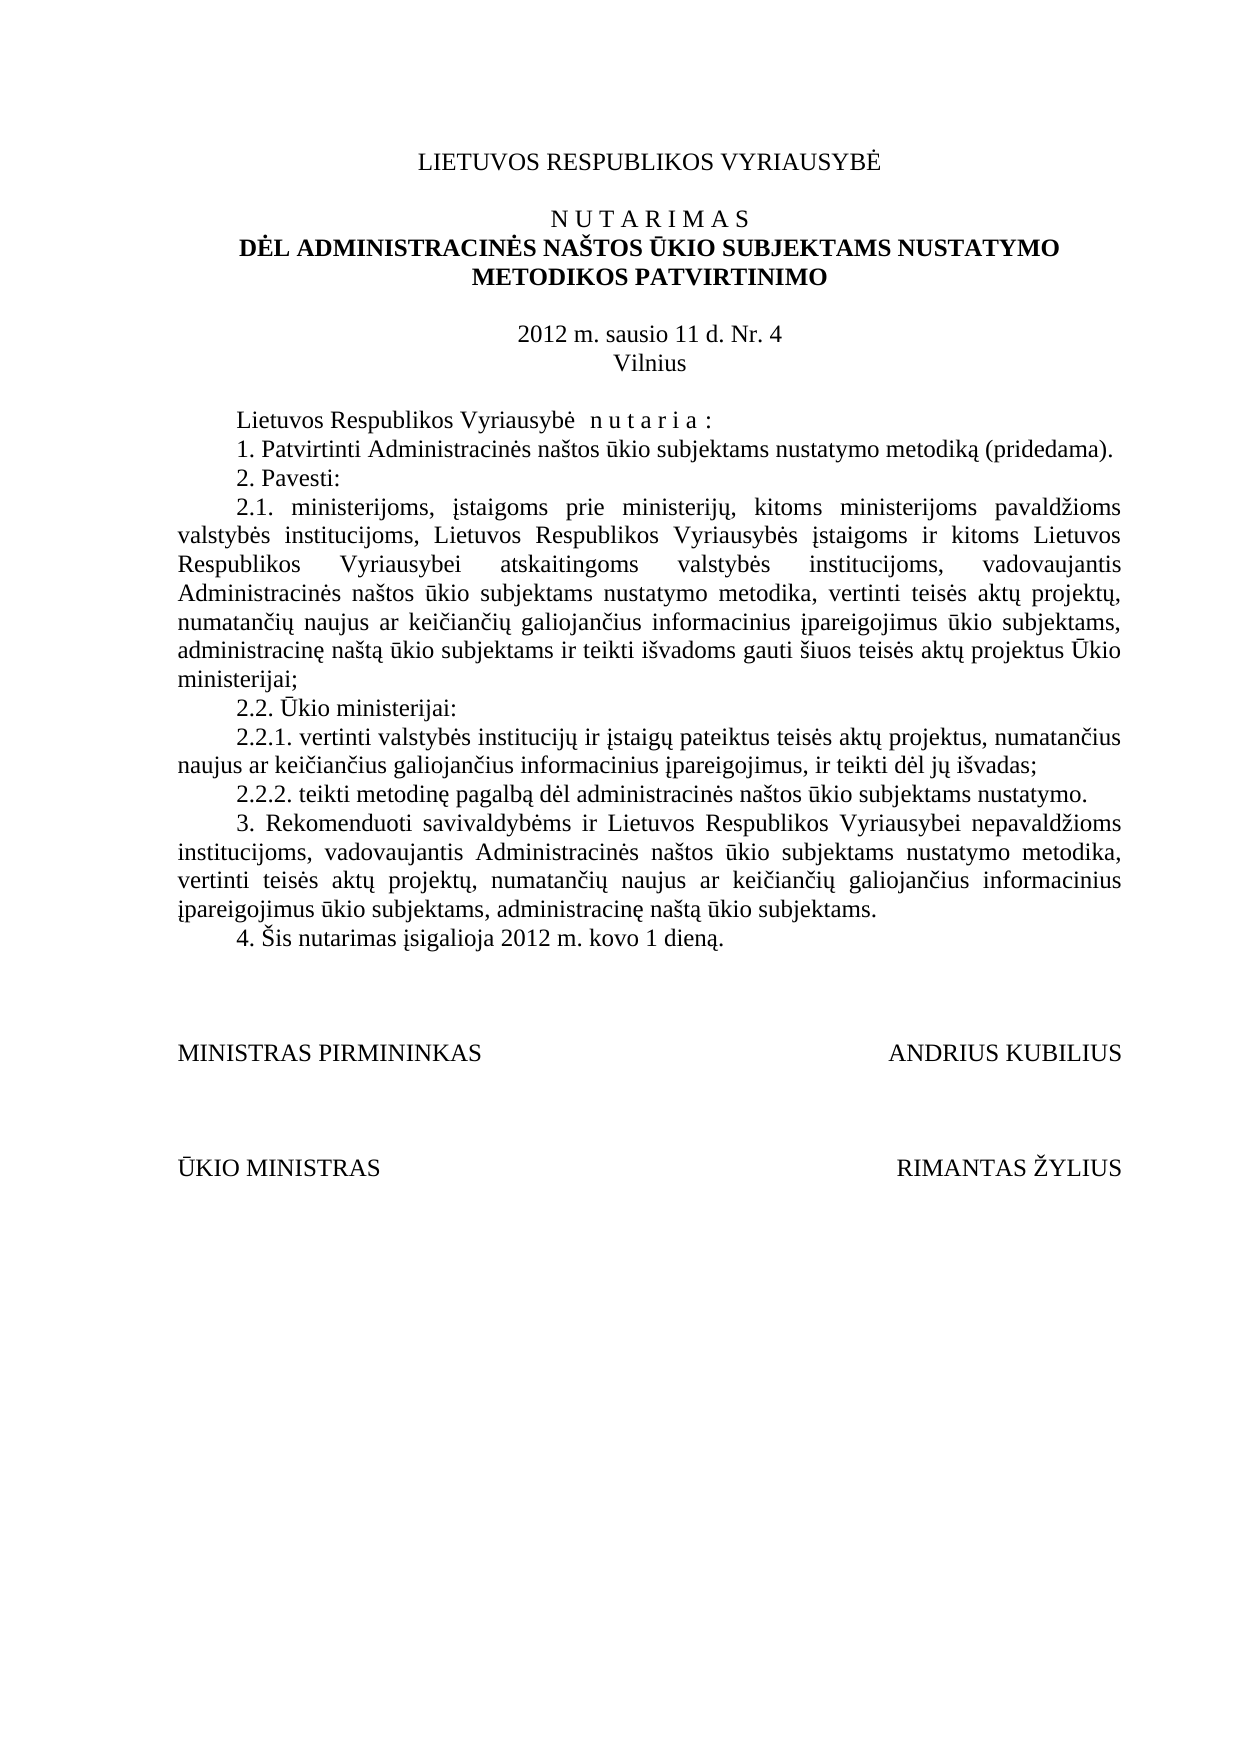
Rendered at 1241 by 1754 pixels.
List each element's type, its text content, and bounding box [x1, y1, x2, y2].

text Vilnius [177, 348, 1122, 377]
text 4. Šis nutarimas įsigalioja 2012 m. kovo 1 dieną. [177, 923, 1122, 952]
text 2. Pavesti: [177, 463, 1122, 492]
text ŪKIO MINISTRAS RIMANTAS ŽYLIUS [177, 1153, 1122, 1182]
text 2.2. Ūkio ministerijai: [177, 693, 1122, 722]
text MINISTRAS PIRMININKAS ANDRIUS KUBILIUS [177, 1038, 1122, 1067]
text DĖL ADMINISTRACINĖS NAŠTOS ŪKIO SUBJEKTAMS NUSTATYMO METODIKOS PATVIRTINIMO [177, 233, 1122, 291]
text Lietuvos Respublikos Vyriausybė nutaria: [177, 406, 1122, 434]
text 2.2.1. vertinti valstybės institucijų ir įstaigų pateiktus teisės aktų projektus, numatančius naujus ar keičiančius galiojančius informacinius įpareigojimus, ir teikti dėl jų išvadas; [177, 722, 1122, 779]
text NUTARIMAS [177, 204, 1122, 233]
text 2.2.2. teikti metodinę pagalbą dėl administracinės naštos ūkio subjektams nustatymo. [177, 779, 1122, 808]
text 2012 m. sausio 11 d. Nr. 4 [177, 319, 1122, 348]
text 1. Patvirtinti Administracinės naštos ūkio subjektams nustatymo metodiką (pridedama). [177, 434, 1122, 463]
text 2.1. ministerijoms, įstaigoms prie ministerijų, kitoms ministerijoms pavaldžioms valstybės institucijoms, Lietuvos Respublikos Vyriausybės įstaigoms ir kitoms Lietuvos Respublikos Vyriausybei atskaitingoms valstybės institucijoms, vadovaujantis Administracinės naštos ūkio subjektams nustatymo metodika, vertinti teisės aktų projektų, numatančių naujus ar keičiančių galiojančius informacinius įpareigojimus ūkio subjektams, administracinę naštą ūkio subjektams ir teikti išvadoms gauti šiuos teisės aktų projektus Ūkio ministerijai; [177, 492, 1122, 693]
text Lietuvos Respublikos Vyriausybė [177, 147, 1122, 176]
text 3. Rekomenduoti savivaldybėms ir Lietuvos Respublikos Vyriausybei nepavaldžioms institucijoms, vadovaujantis Administracinės naštos ūkio subjektams nustatymo metodika, vertinti teisės aktų projektų, numatančių naujus ar keičiančių galiojančius informacinius įpareigojimus ūkio subjektams, administracinę naštą ūkio subjektams. [177, 808, 1122, 923]
